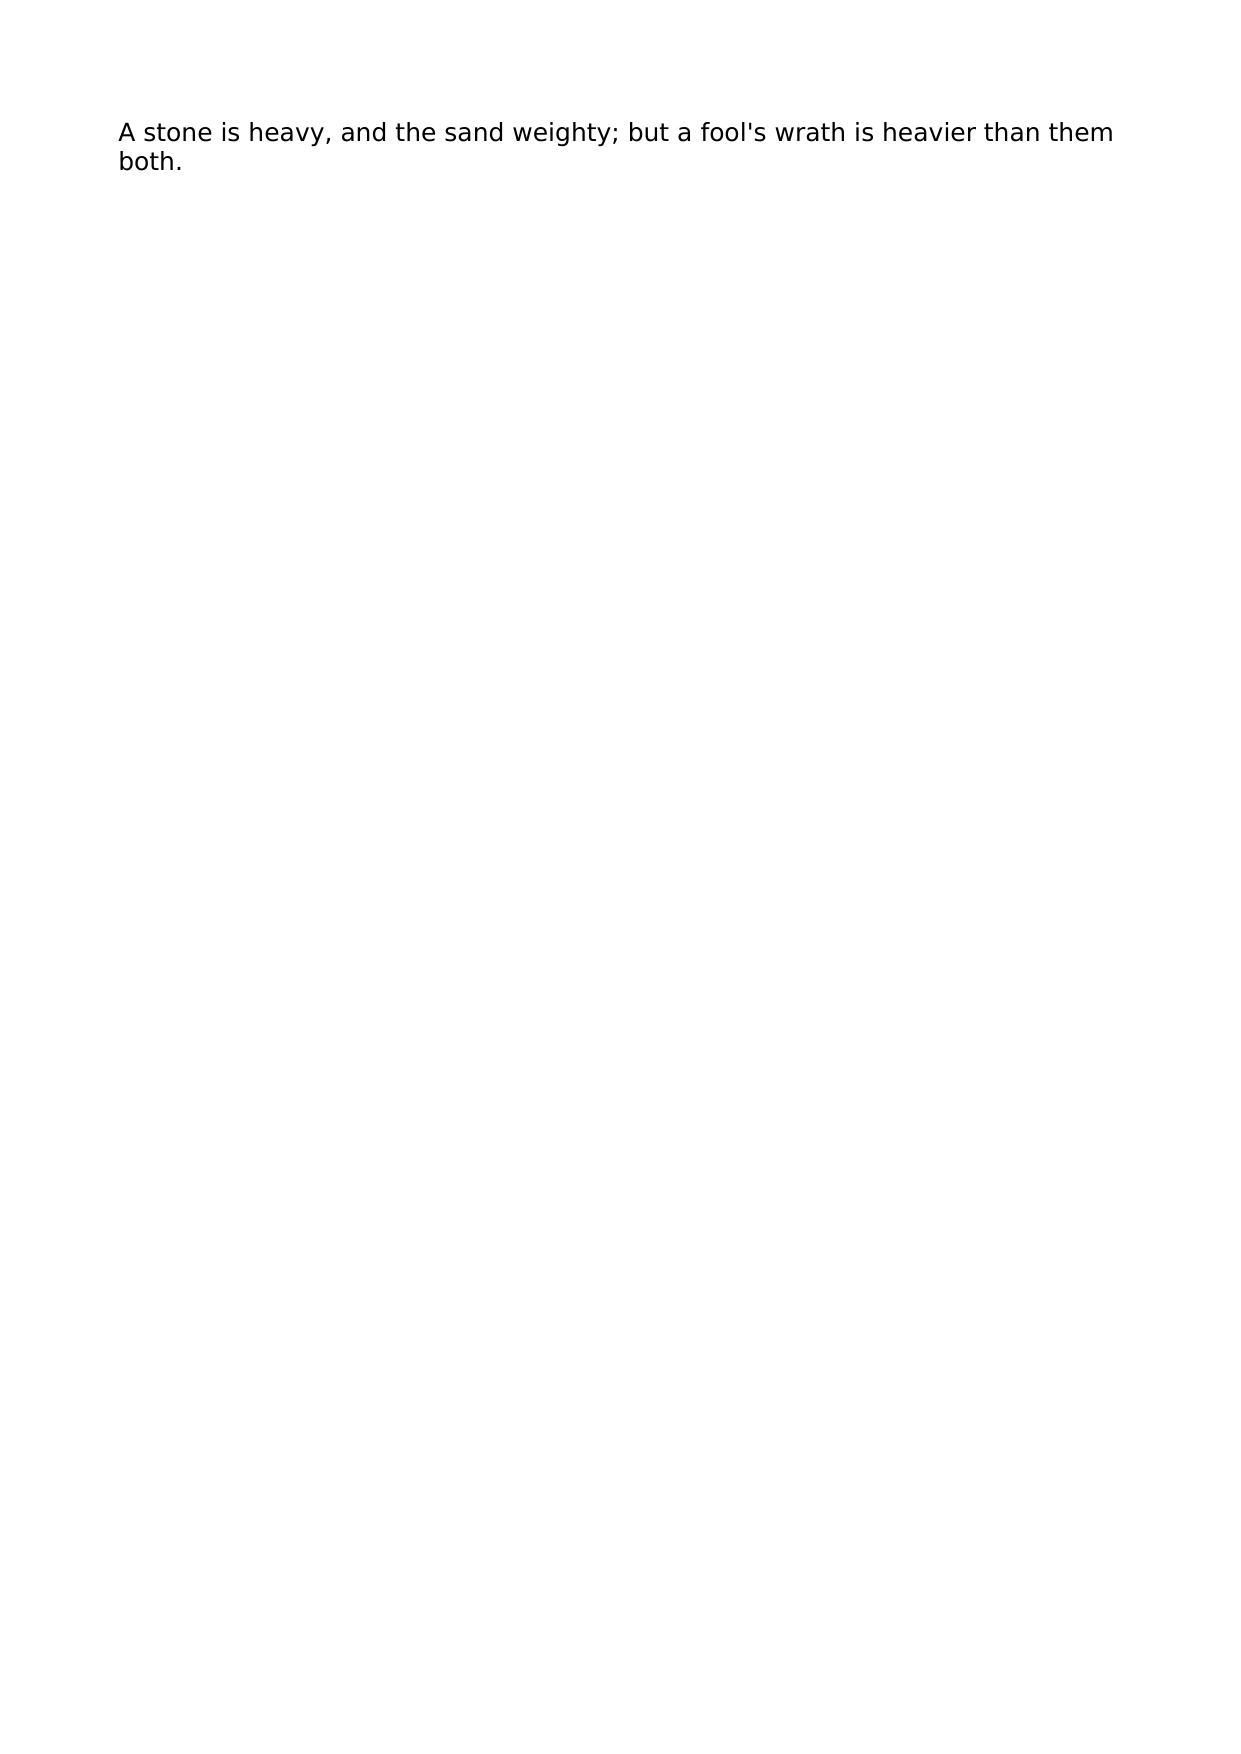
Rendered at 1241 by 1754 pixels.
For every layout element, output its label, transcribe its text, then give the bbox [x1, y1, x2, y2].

text A stone is heavy, and the sand weighty; but a fool's wrath is heavier than them both. [118, 118, 1122, 176]
